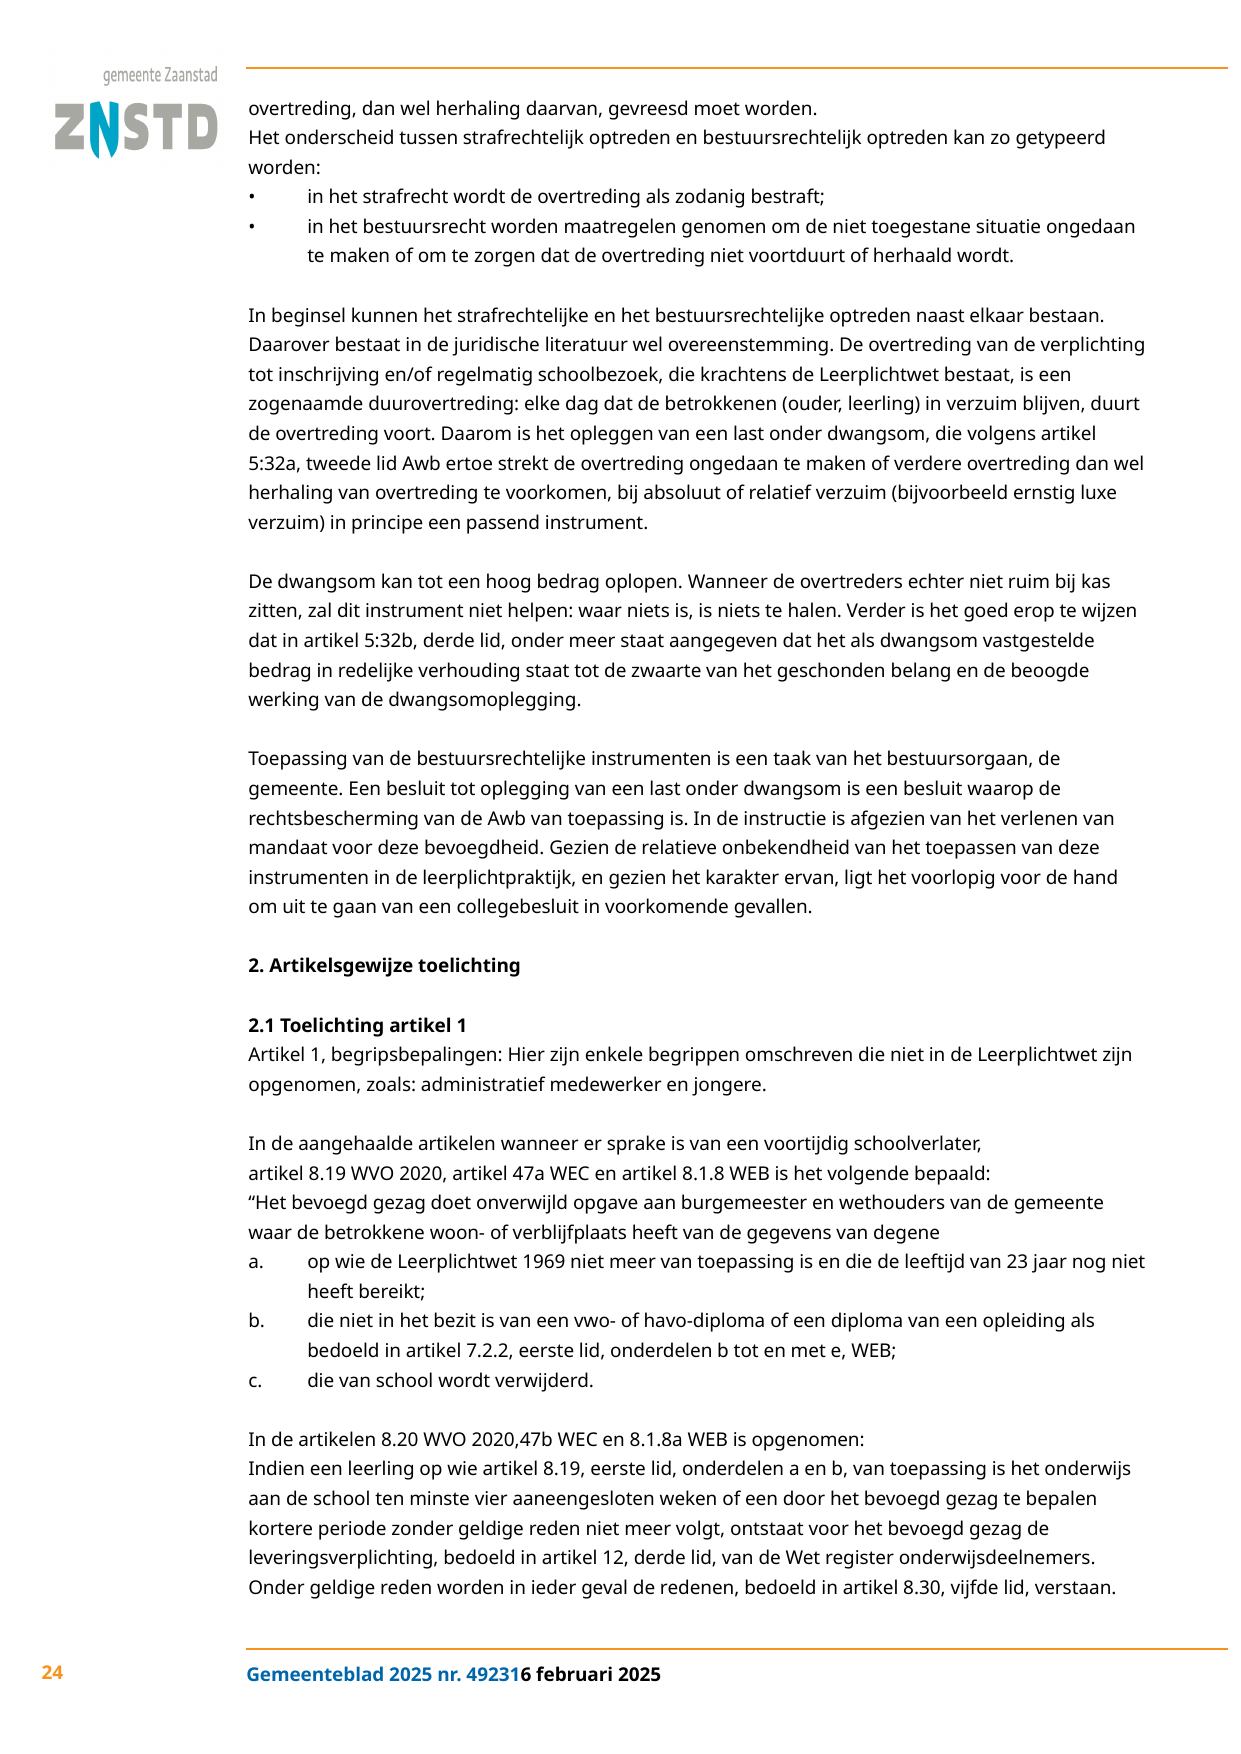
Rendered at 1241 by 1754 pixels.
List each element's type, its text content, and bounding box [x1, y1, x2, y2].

list op wie de Leerplichtwet 1969 niet meer van toepassing is en die de leeftijd van 23 jaar nog niet heeft bereikt; [248, 1248, 1152, 1304]
list in het bestuursrecht worden maatregelen genomen om de niet toegestane situatie ongedaan te maken of om te zorgen dat de overtreding niet voortduurt of herhaald wordt. [248, 213, 1152, 268]
text 2.1 Toelichting artikel 1 [248, 1012, 1152, 1038]
text De dwangsom kan tot een hoog bedrag oplopen. Wanneer de overtreders echter niet ruim bij kas zitten, zal dit instrument niet helpen: waar niets is, is niets te halen. Verder is het goed erop te wijzen dat in artikel 5:32b, derde lid, onder meer staat aangegeven dat het als dwangsom vastgestelde bedrag in redelijke verhouding staat tot de zwaarte van het geschonden belang en de beoogde werking van de dwangsomoplegging. [248, 568, 1152, 712]
list in het strafrecht wordt de overtreding als zodanig bestraft; [248, 183, 1152, 209]
list die van school wordt verwijderd. [248, 1367, 1152, 1393]
text Het onderscheid tussen strafrechtelijk optreden en bestuursrechtelijk optreden kan zo getypeerd worden: [248, 124, 1152, 180]
text Artikel 1, begripsbepalingen: Hier zijn enkele begrippen omschreven die niet in de Leerplichtwet zijn opgenomen, zoals: administratief medewerker en jongere. [248, 1041, 1152, 1097]
list die niet in het bezit is van een vwo- of havo-diploma of een diploma van een opleiding als bedoeld in artikel 7.2.2, eerste lid, onderdelen b tot en met e, WEB; [248, 1308, 1152, 1363]
text In beginsel kunnen het strafrechtelijke en het bestuursrechtelijke optreden naast elkaar bestaan. Daarover bestaat in de juridische literatuur wel overeenstemming. De overtreding van de verplichting tot inschrijving en/of regelmatig schoolbezoek, die krachtens de Leerplichtwet bestaat, is een zogenaamde duurovertreding: elke dag dat de betrokkenen (ouder, leerling) in verzuim blijven, duurt de overtreding voort. Daarom is het opleggen van een last onder dwangsom, die volgens artikel 5:32a, tweede lid Awb ertoe strekt de overtreding ongedaan te maken of verdere overtreding dan wel herhaling van overtreding te voorkomen, bij absoluut of relatief verzuim (bijvoorbeeld ernstig luxe verzuim) in principe een passend instrument. [248, 302, 1152, 535]
text artikel 8.19 WVO 2020, artikel 47a WEC en artikel 8.1.8 WEB is het volgende bepaald: [248, 1160, 1152, 1186]
text In de artikelen 8.20 WVO 2020,47b WEC en 8.1.8a WEB is opgenomen: [248, 1426, 1152, 1452]
text Toepassing van de bestuursrechtelijke instrumenten is een taak van het bestuursorgaan, de gemeente. Een besluit tot oplegging van een last onder dwangsom is een besluit waarop de rechtsbescherming van de Awb van toepassing is. In de instructie is afgezien van het verlenen van mandaat voor deze bevoegdheid. Gezien de relatieve onbekendheid van het toepassen van deze instrumenten in de leerplichtpraktijk, en gezien het karakter ervan, ligt het voorlopig voor de hand om uit te gaan van een collegebesluit in voorkomende gevallen. [248, 746, 1152, 919]
text In de aangehaalde artikelen wanneer er sprake is van een voortijdig schoolverlater, [248, 1130, 1152, 1156]
text Indien een leerling op wie artikel 8.19, eerste lid, onderdelen a en b, van toepassing is het onderwijs aan de school ten minste vier aaneengesloten weken of een door het bevoegd gezag te bepalen kortere periode zonder geldige reden niet meer volgt, ontstaat voor het bevoegd gezag de leveringsverplichting, bedoeld in artikel 12, derde lid, van de Wet register onderwijsdeelnemers. Onder geldige reden worden in ieder geval de redenen, bedoeld in artikel 8.30, vijfde lid, verstaan. [248, 1456, 1152, 1600]
text 2. Artikelsgewijze toelichting [248, 953, 1152, 978]
text overtreding, dan wel herhaling daarvan, gevreesd moet worden. [248, 95, 1152, 121]
text “Het bevoegd gezag doet onverwijld opgave aan burgemeester en wethouders van de gemeente waar de betrokkene woon- of verblijfplaats heeft van de gegevens van degene [248, 1189, 1152, 1245]
picture [41, 47, 231, 172]
